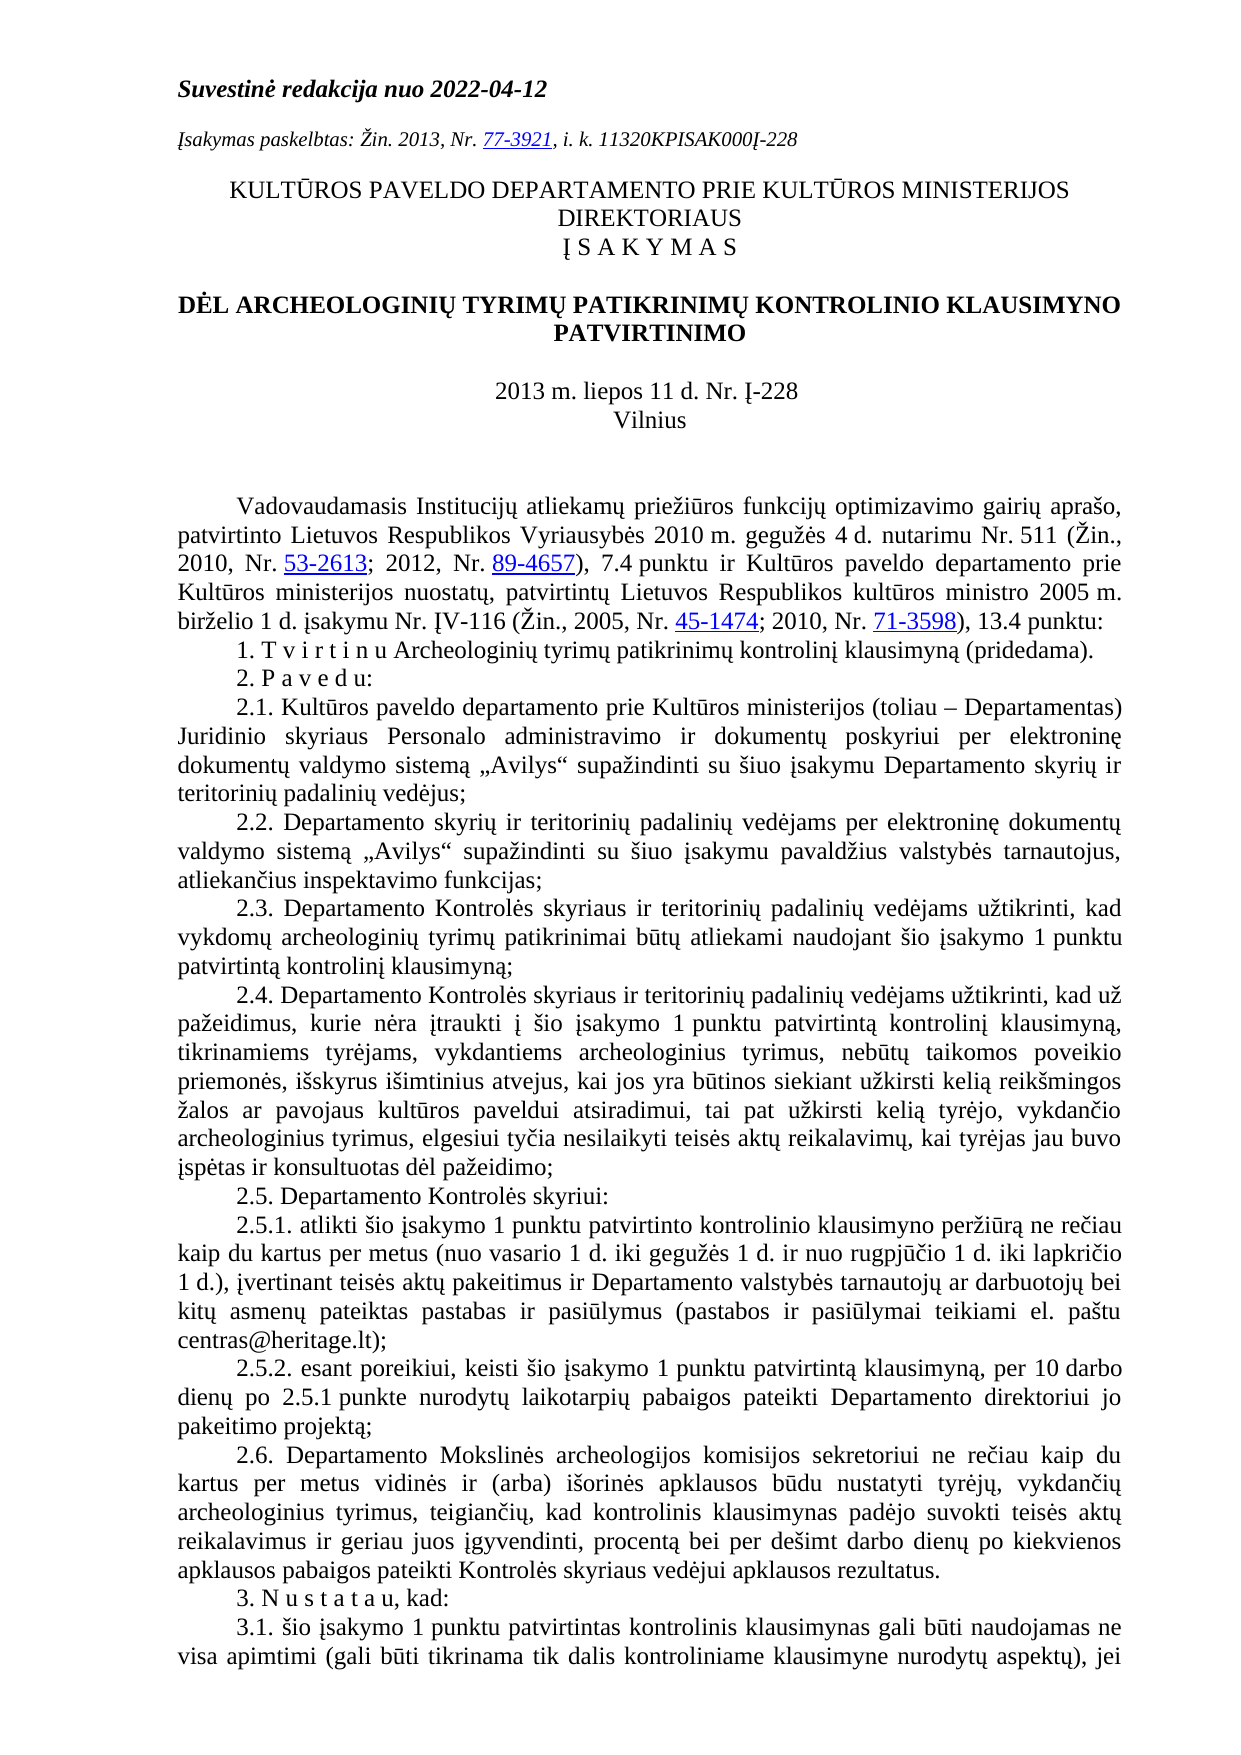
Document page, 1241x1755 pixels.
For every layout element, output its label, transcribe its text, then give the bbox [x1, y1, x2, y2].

text Į S A K Y M A S [177, 232, 1122, 261]
text Suvestinė redakcija nuo 2022-04-12 [177, 74, 1122, 103]
text 2.6. Departamento Mokslinės archeologijos komisijos sekretoriui ne rečiau kaip du kartus per metus vidinės ir (arba) išorinės apklausos būdu nustatyti tyrėjų, vykdančių archeologinius tyrimus, teigiančių, kad kontrolinis klausimynas padėjo suvokti teisės aktų reikalavimus ir geriau juos įgyvendinti, procentą bei per dešimt darbo dienų po kiekvienos apklausos pabaigos pateikti Kontrolės skyriaus vedėjui apklausos rezultatus. [177, 1440, 1122, 1583]
text 2. P a v e d u: [177, 663, 1122, 692]
text 2.4. Departamento Kontrolės skyriaus ir teritorinių padalinių vedėjams užtikrinti, kad už pažeidimus, kurie nėra įtraukti į šio įsakymo 1 punktu patvirtintą kontrolinį klausimyną, tikrinamiems tyrėjams, vykdantiems archeologinius tyrimus, nebūtų taikomos poveikio priemonės, išskyrus išimtinius atvejus, kai jos yra būtinos siekiant užkirsti kelią reikšmingos žalos ar pavojaus kultūros paveldui atsiradimui, tai pat užkirsti kelią tyrėjo, vykdančio archeologinius tyrimus, elgesiui tyčia nesilaikyti teisės aktų reikalavimų, kai tyrėjas jau buvo įspėtas ir konsultuotas dėl pažeidimo; [177, 980, 1122, 1181]
text Vadovaudamasis Institucijų atliekamų priežiūros funkcijų optimizavimo gairių aprašo, patvirtinto Lietuvos Respublikos Vyriausybės 2010 m. gegužės 4 d. nutarimu Nr. 511 (Žin., 2010, Nr. 53-2613; 2012, Nr. 89-4657), 7.4 punktu ir Kultūros paveldo departamento prie Kultūros ministerijos nuostatų, patvirtintų Lietuvos Respublikos kultūros ministro 2005 m. birželio 1 d. įsakymu Nr. ĮV-116 (Žin., 2005, Nr. 45-1474; 2010, Nr. 71-3598), 13.4 punktu: [177, 491, 1122, 635]
text DĖL ARCHEOLOGINIŲ TYRIMŲ PATIKRINIMŲ KONTROLINIO KLAUSIMYNO PATVIRTINIMO [177, 290, 1122, 347]
text Vilnius [177, 405, 1122, 433]
text 2013 m. liepos 11 d. Nr. Į-228 [177, 376, 1122, 405]
text 1. T v i r t i n u Archeologinių tyrimų patikrinimų kontrolinį klausimyną (pridedama). [177, 635, 1122, 663]
text 2.5. Departamento Kontrolės skyriui: [177, 1181, 1122, 1210]
text 2.5.2. esant poreikiui, keisti šio įsakymo 1 punktu patvirtintą klausimyną, per 10 darbo dienų po 2.5.1 punkte nurodytų laikotarpių pabaigos pateikti Departamento direktoriui jo pakeitimo projektą; [177, 1353, 1122, 1440]
text 3.1. šio įsakymo 1 punktu patvirtintas kontrolinis klausimynas gali būti naudojamas ne visa apimtimi (gali būti tikrinama tik dalis kontroliniame klausimyne nurodytų aspektų), jei [177, 1612, 1122, 1670]
text KULTŪROS PAVELDO DEPARTAMENTO PRIE KULTŪROS MINISTERIJOS DIREKTORIAUS [177, 175, 1122, 232]
text 2.2. Departamento skyrių ir teritorinių padalinių vedėjams per elektroninę dokumentų valdymo sistemą „Avilys“ supažindinti su šiuo įsakymu pavaldžius valstybės tarnautojus, atliekančius inspektavimo funkcijas; [177, 807, 1122, 893]
text 3. N u s t a t a u, kad: [177, 1583, 1122, 1612]
text Įsakymas paskelbtas: Žin. 2013, Nr. 77-3921, i. k. 11320KPISAK000Į-228 [177, 127, 1122, 151]
text 2.5.1. atlikti šio įsakymo 1 punktu patvirtinto kontrolinio klausimyno peržiūrą ne rečiau kaip du kartus per metus (nuo vasario 1 d. iki gegužės 1 d. ir nuo rugpjūčio 1 d. iki lapkričio 1 d.), įvertinant teisės aktų pakeitimus ir Departamento valstybės tarnautojų ar darbuotojų bei kitų asmenų pateiktas pastabas ir pasiūlymus (pastabos ir pasiūlymai teikiami el. paštu centras@heritage.lt); [177, 1210, 1122, 1353]
text 2.1. Kultūros paveldo departamento prie Kultūros ministerijos (toliau – Departamentas) Juridinio skyriaus Personalo administravimo ir dokumentų poskyriui per elektroninę dokumentų valdymo sistemą „Avilys“ supažindinti su šiuo įsakymu Departamento skyrių ir teritorinių padalinių vedėjus; [177, 692, 1122, 807]
text 2.3. Departamento Kontrolės skyriaus ir teritorinių padalinių vedėjams užtikrinti, kad vykdomų archeologinių tyrimų patikrinimai būtų atliekami naudojant šio įsakymo 1 punktu patvirtintą kontrolinį klausimyną; [177, 893, 1122, 980]
